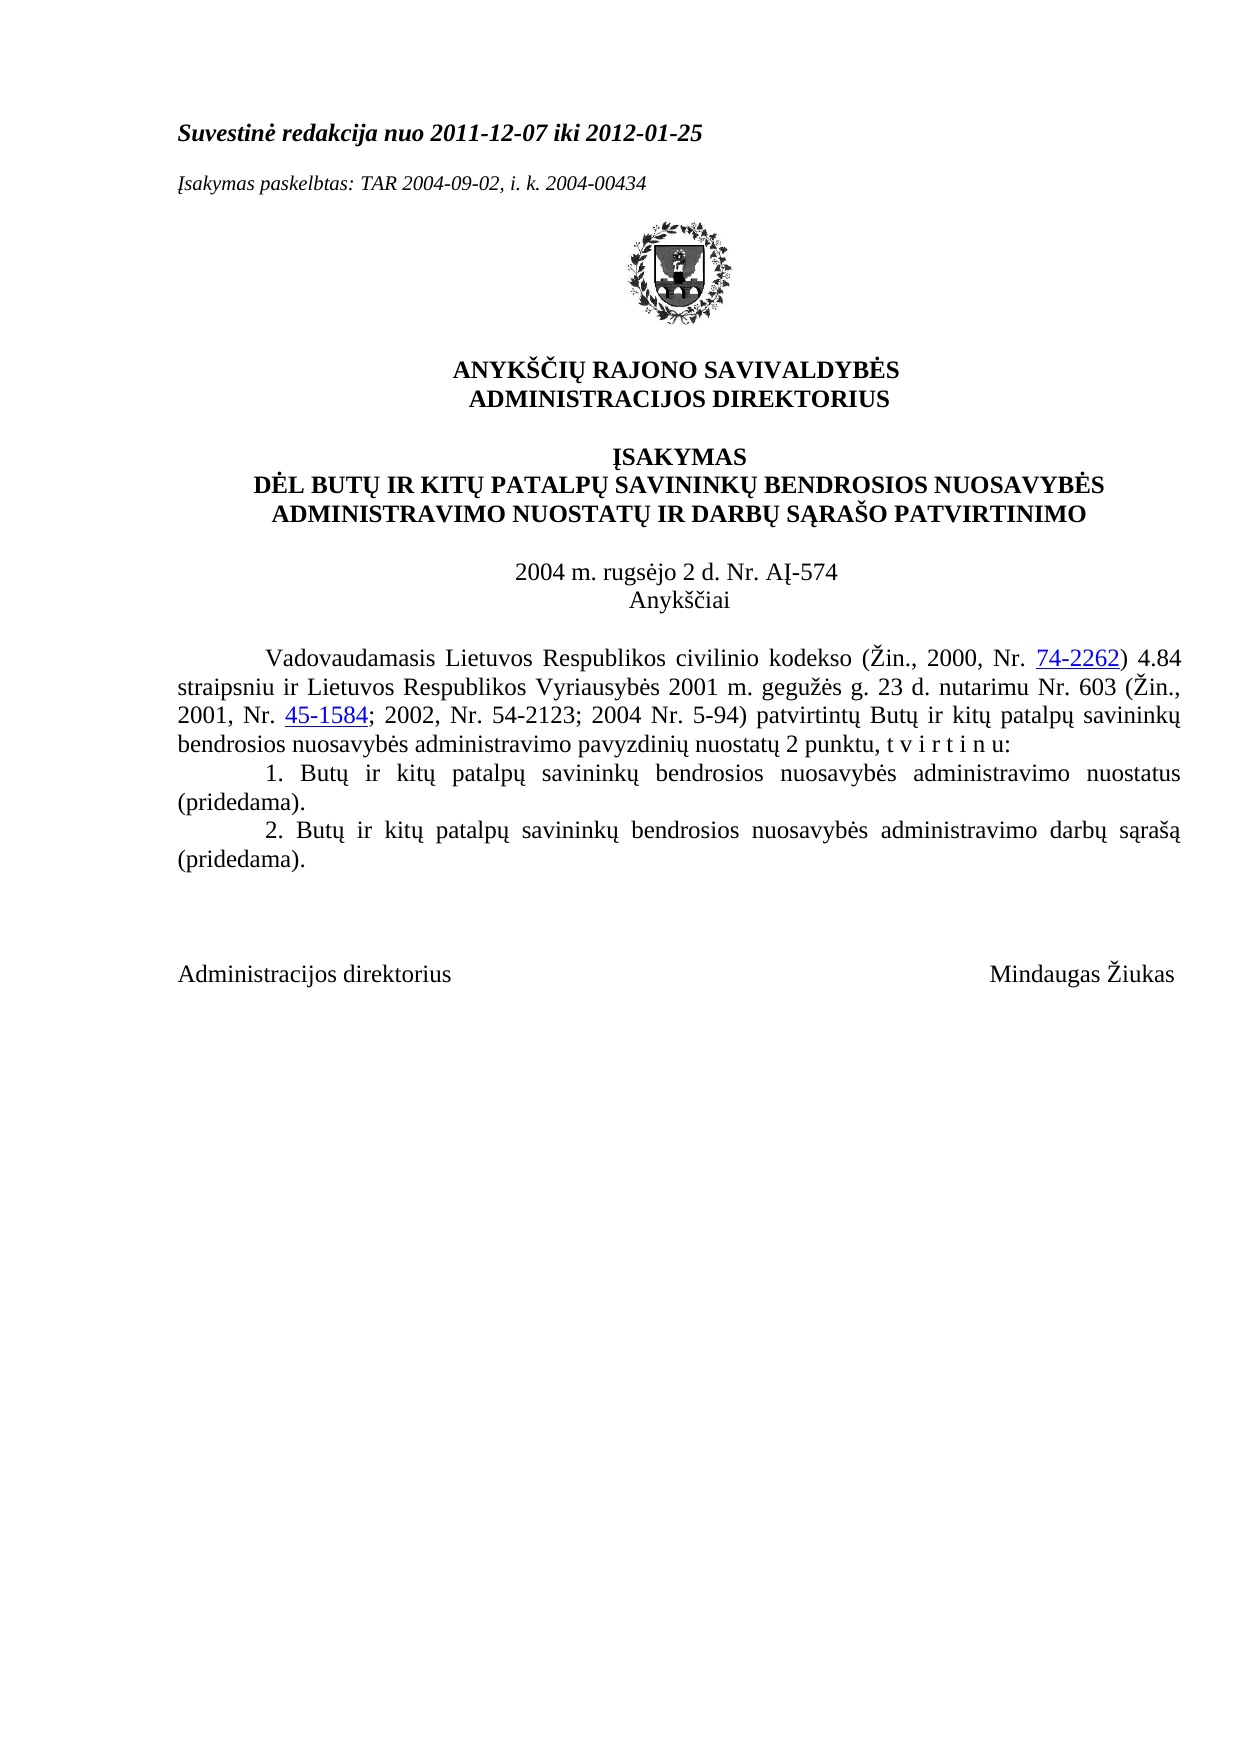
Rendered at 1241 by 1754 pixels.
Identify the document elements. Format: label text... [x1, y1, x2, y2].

text ĮSAKYMAS [177, 442, 1181, 471]
text Anykščiai [177, 586, 1181, 614]
text 1. Butų ir kitų patalpų savininkų bendrosios nuosavybės administravimo nuostatus (pridedama). [177, 758, 1181, 816]
text Suvestinė redakcija nuo 2011-12-07 iki 2012-01-25 [177, 118, 1181, 147]
text ANYKŠČIŲ RAJONO SAVIVALDYBĖS [177, 356, 1181, 384]
text ADMINISTRACIJOS DIREKTORIUS [177, 384, 1181, 413]
text Administracijos direktorius Mindaugas Žiukas [177, 959, 1181, 988]
text Vadovaudamasis Lietuvos Respublikos civilinio kodekso (Žin., 2000, Nr. 74-2262) 4.84 straipsniu ir Lietuvos Respublikos Vyriausybės 2001 m. gegužės g. 23 d. nutarimu Nr. 603 (Žin., 2001, Nr. 45-1584; 2002, Nr. 54-2123; 2004 Nr. 5-94) patvirtintų Butų ir kitų patalpų savininkų bendrosios nuosavybės administravimo pavyzdinių nuostatų 2 punktu, t v i r t i n u: [177, 643, 1181, 758]
text DĖL BUTŲ IR KITŲ PATALPŲ SAVININKŲ BENDROSIOS NUOSAVYBĖS ADMINISTRAVIMO NUOSTATŲ IR DARBŲ SĄRAŠO PATVIRTINIMO [177, 471, 1181, 528]
text Įsakymas paskelbtas: TAR 2004-09-02, i. k. 2004-00434 [177, 171, 1181, 195]
text 2. Butų ir kitų patalpų savininkų bendrosios nuosavybės administravimo darbų sąrašą (pridedama). [177, 816, 1181, 873]
text 2004 m. rugsėjo 2 d. Nr. AĮ-574 [177, 557, 1181, 586]
